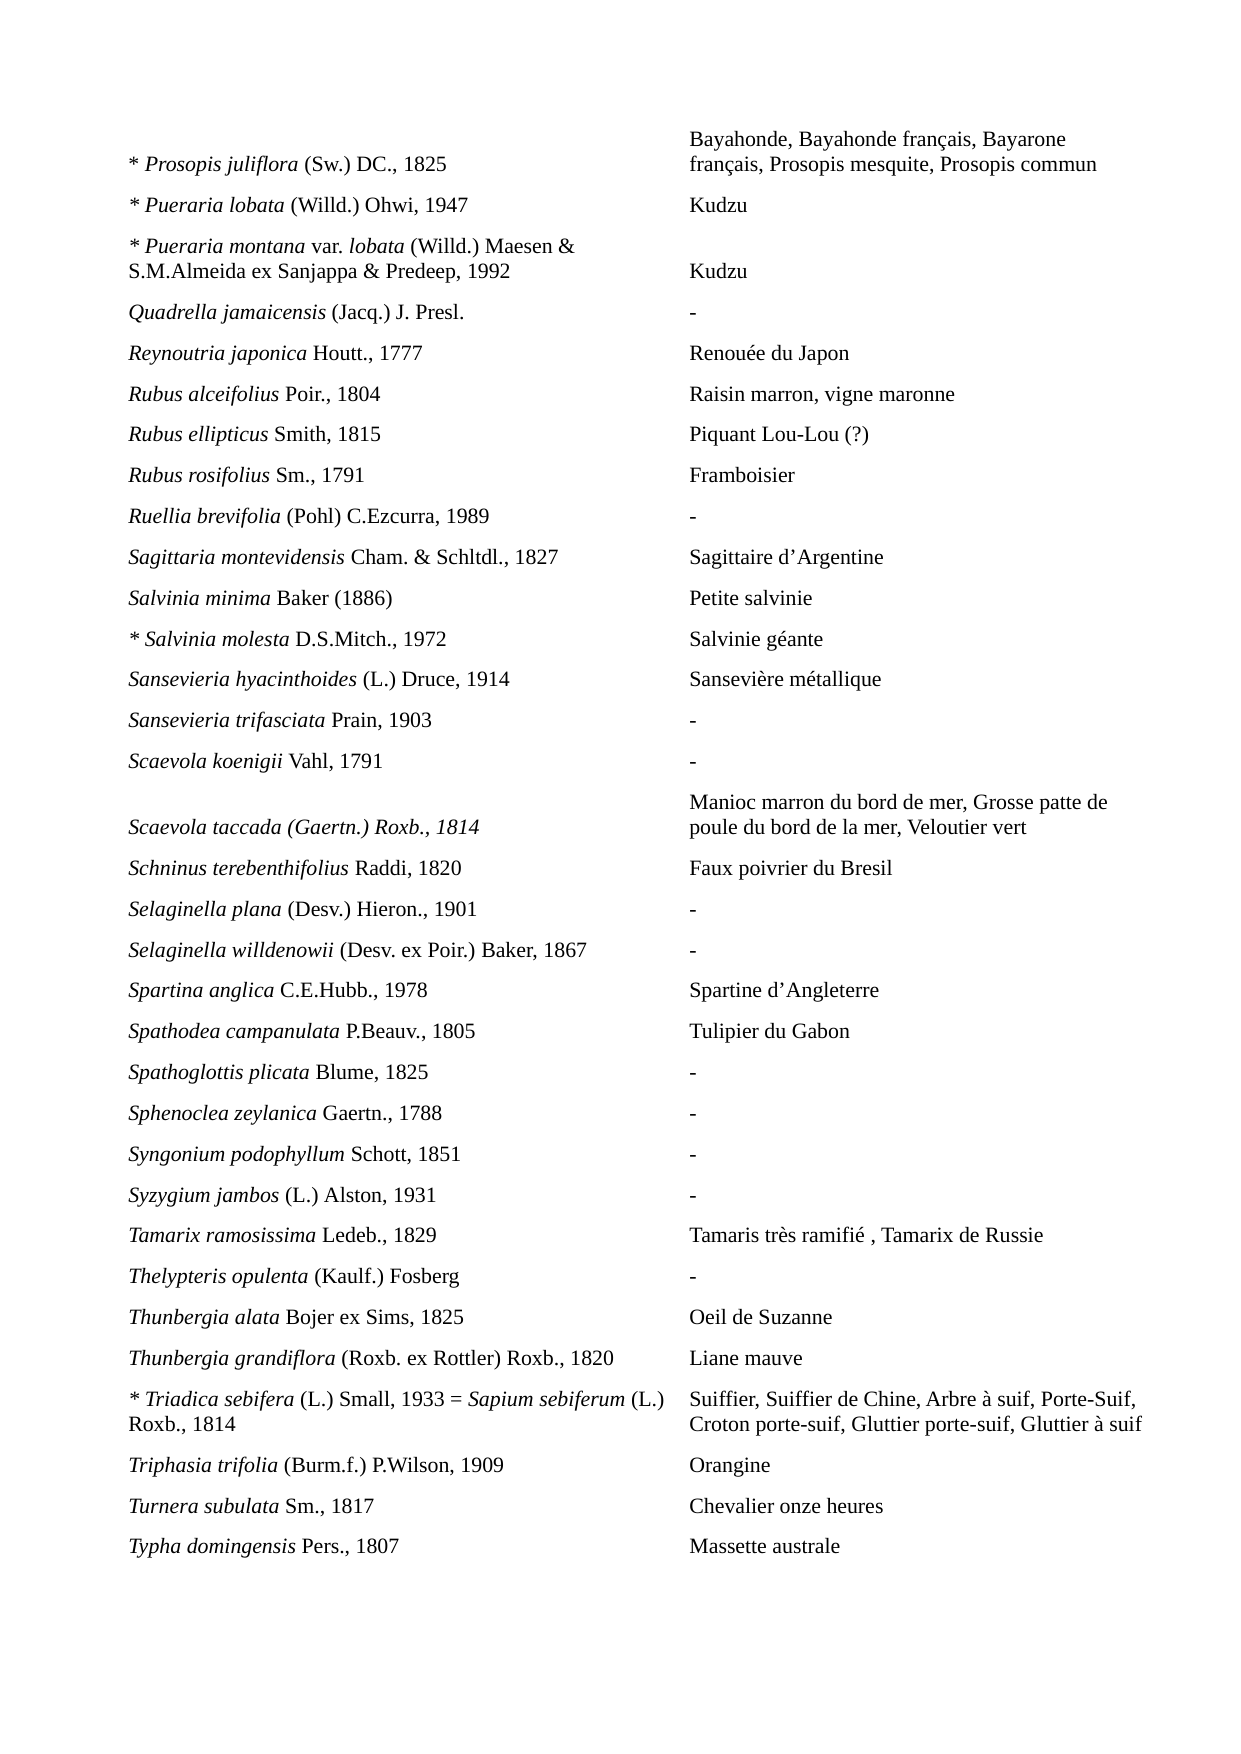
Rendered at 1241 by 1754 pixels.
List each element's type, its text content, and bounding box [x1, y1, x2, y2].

table_cell Sansevieria trifasciata Prain, 1903 [120, 699, 681, 740]
table_cell Rubus ellipticus Smith, 1815 [120, 414, 681, 454]
table_cell Renouée du Japon [681, 332, 1152, 373]
table_cell Turnera subulata Sm., 1817 [120, 1485, 681, 1526]
table_cell - [681, 1255, 1152, 1296]
table_cell Suiffier, Suiffier de Chine, Arbre à suif, Porte-Suif, Croton porte-suif, Gluttier porte-suif, Gluttier à suif [681, 1378, 1152, 1444]
table_cell Thunbergia alata Bojer ex Sims, 1825 [120, 1296, 681, 1337]
table_cell - [681, 1051, 1152, 1092]
table_cell Salvinia minima Baker (1886) [120, 577, 681, 618]
table_cell - [681, 1133, 1152, 1174]
table_cell Manioc marron du bord de mer, Grosse patte de poule du bord de la mer, Veloutier vert [681, 781, 1152, 847]
table_cell Chevalier onze heures [681, 1485, 1152, 1526]
table_cell Ruellia brevifolia (Pohl) C.Ezcurra, 1989 [120, 495, 681, 536]
table_cell - [681, 1092, 1152, 1133]
table_cell Kudzu [681, 225, 1152, 291]
table_cell Scaevola koenigii Vahl, 1791 [120, 740, 681, 781]
table_cell - [681, 929, 1152, 969]
table_cell Thelypteris opulenta (Kaulf.) Fosberg [120, 1255, 681, 1296]
table_cell Bayahonde, Bayahonde français, Bayarone français, Prosopis mesquite, Prosopis commun [681, 118, 1152, 184]
table_cell Sansevieria hyacinthoides (L.) Druce, 1914 [120, 659, 681, 699]
table_cell Selaginella willdenowii (Desv. ex Poir.) Baker, 1867 [120, 929, 681, 969]
table_cell - [681, 291, 1152, 332]
table_cell - [681, 699, 1152, 740]
table_cell Faux poivrier du Bresil [681, 847, 1152, 888]
table_cell Spartine d’Angleterre [681, 970, 1152, 1010]
table_cell Raisin marron, vigne maronne [681, 373, 1152, 413]
table_cell Syzygium jambos (L.) Alston, 1931 [120, 1174, 681, 1214]
table_cell - [681, 740, 1152, 781]
table_cell Quadrella jamaicensis (Jacq.) J. Presl. [120, 291, 681, 332]
table_cell * Prosopis juliflora (Sw.) DC., 1825 [120, 118, 681, 184]
table_cell Triphasia trifolia (Burm.f.) P.Wilson, 1909 [120, 1444, 681, 1485]
table_cell Sagittaire d’Argentine [681, 536, 1152, 577]
table_cell - [681, 1174, 1152, 1214]
table_cell Scaevola taccada (Gaertn.) Roxb., 1814 [120, 781, 681, 847]
table_cell Spartina anglica C.E.Hubb., 1978 [120, 970, 681, 1010]
table_cell Tamarix ramosissima Ledeb., 1829 [120, 1215, 681, 1255]
table_cell Sphenoclea zeylanica Gaertn., 1788 [120, 1092, 681, 1133]
table_cell * Pueraria montana var. lobata (Willd.) Maesen & S.M.Almeida ex Sanjappa & Predeep, 1992 [120, 225, 681, 291]
table_cell Tamaris très ramifié , Tamarix de Russie [681, 1215, 1152, 1255]
table_cell Piquant Lou-Lou (?) [681, 414, 1152, 454]
table_cell Massette australe [681, 1526, 1152, 1566]
table_cell * Triadica sebifera (L.) Small, 1933 = Sapium sebiferum (L.) Roxb., 1814 [120, 1378, 681, 1444]
table_cell Oeil de Suzanne [681, 1296, 1152, 1337]
table_cell Tulipier du Gabon [681, 1010, 1152, 1051]
table_cell Salvinie géante [681, 618, 1152, 658]
table_cell Sagittaria montevidensis Cham. & Schltdl., 1827 [120, 536, 681, 577]
table_cell Petite salvinie [681, 577, 1152, 618]
table_cell Spathodea campanulata P.Beauv., 1805 [120, 1010, 681, 1051]
table_cell Spathoglottis plicata Blume, 1825 [120, 1051, 681, 1092]
table_cell Typha domingensis Pers., 1807 [120, 1526, 681, 1566]
table_cell Framboisier [681, 454, 1152, 495]
table_cell Sansevière métallique [681, 659, 1152, 699]
table_cell Kudzu [681, 184, 1152, 225]
table_cell Orangine [681, 1444, 1152, 1485]
table_cell Rubus rosifolius Sm., 1791 [120, 454, 681, 495]
table_cell Schninus terebenthifolius Raddi, 1820 [120, 847, 681, 888]
table_cell Reynoutria japonica Houtt., 1777 [120, 332, 681, 373]
table_cell Selaginella plana (Desv.) Hieron., 1901 [120, 888, 681, 929]
table_cell - [681, 495, 1152, 536]
table_cell Rubus alceifolius Poir., 1804 [120, 373, 681, 413]
table_cell Thunbergia grandiflora (Roxb. ex Rottler) Roxb., 1820 [120, 1337, 681, 1378]
table_cell - [681, 888, 1152, 929]
table_cell * Pueraria lobata (Willd.) Ohwi, 1947 [120, 184, 681, 225]
table_cell * Salvinia molesta D.S.Mitch., 1972 [120, 618, 681, 658]
table_cell Liane mauve [681, 1337, 1152, 1378]
table_cell Syngonium podophyllum Schott, 1851 [120, 1133, 681, 1174]
